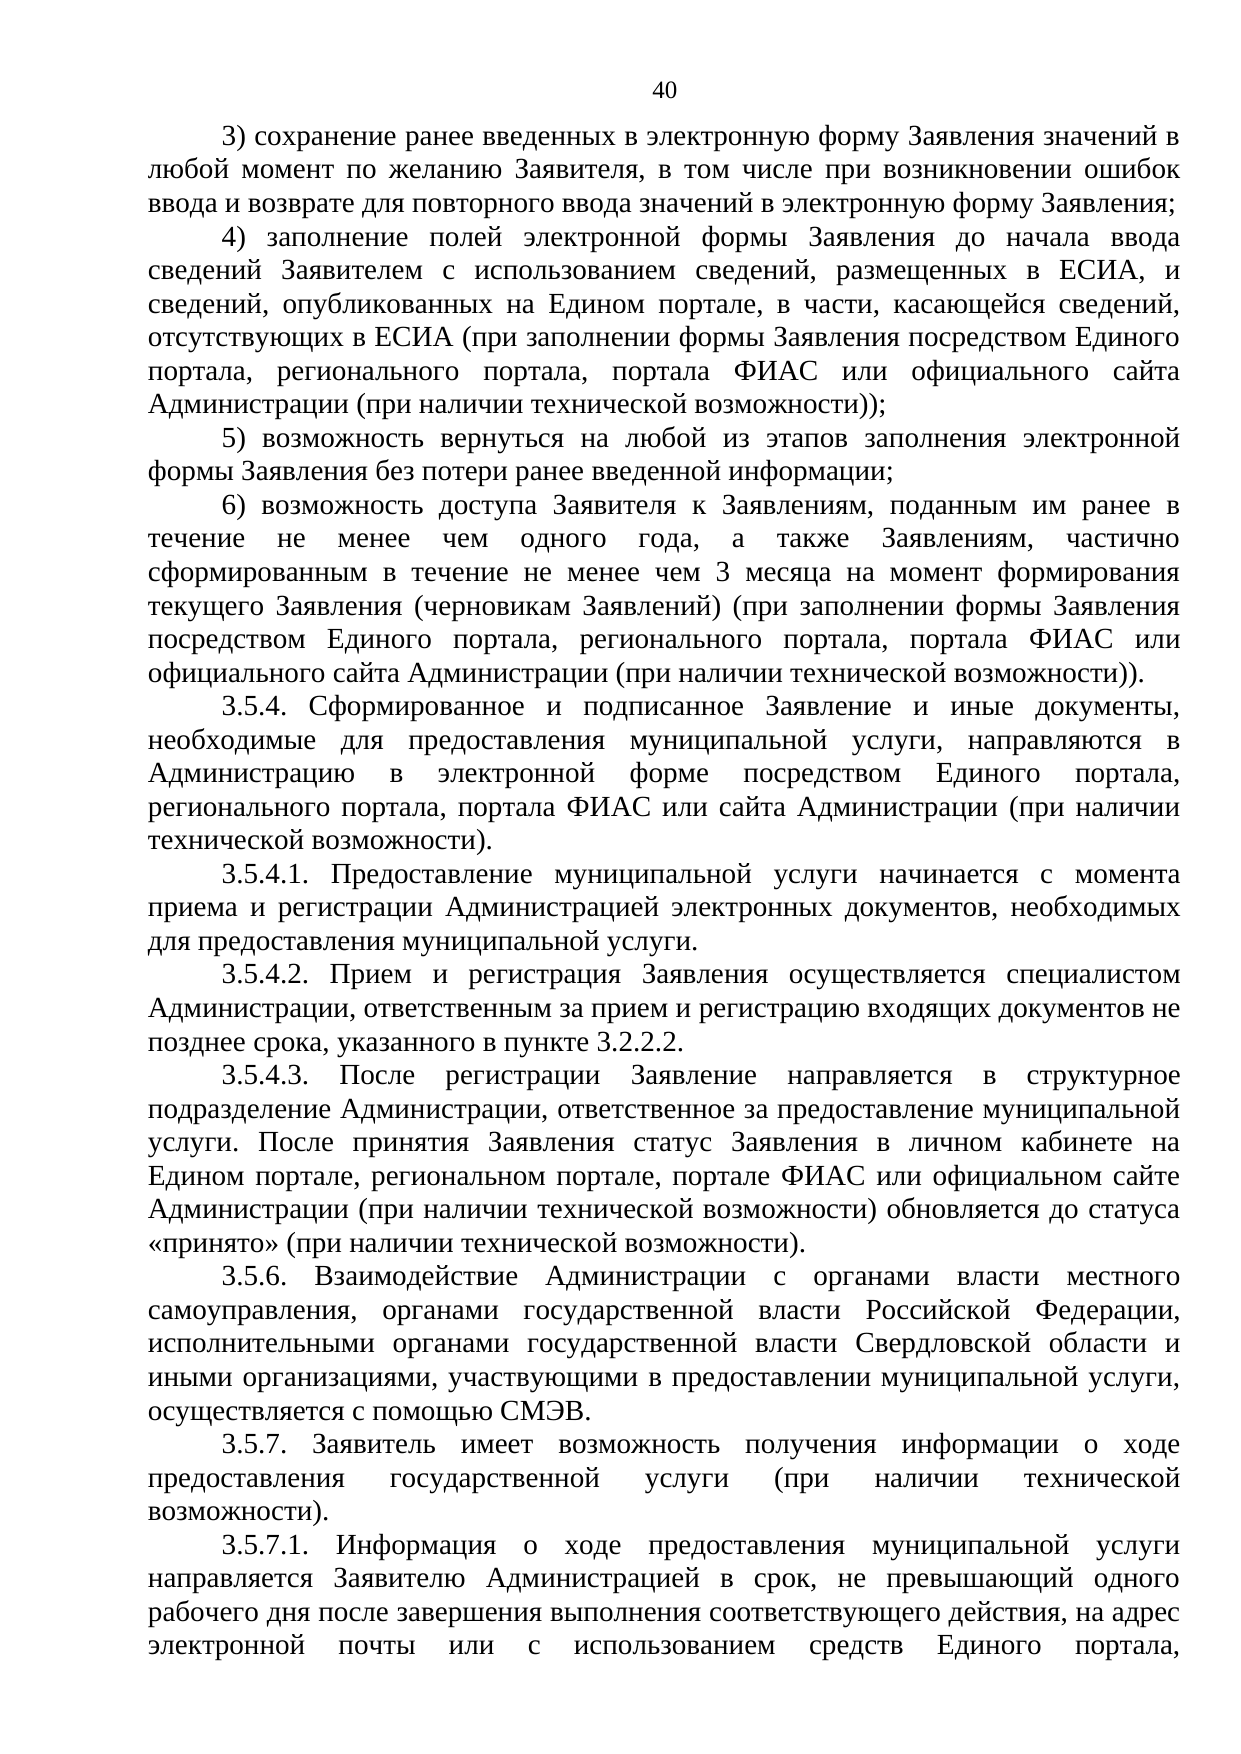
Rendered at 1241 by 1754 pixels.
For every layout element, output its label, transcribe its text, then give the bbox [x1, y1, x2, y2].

text 6) возможность доступа Заявителя к Заявлениям, поданным им ранее в течение не менее чем одного года, а также Заявлениям, частично сформированным в течение не менее чем 3 месяца на момент формирования текущего Заявления (черновикам Заявлений) (при заполнении формы Заявления посредством Единого портала, регионального портала, портала ФИАС или официального сайта Администрации (при наличии технической возможности)). [148, 487, 1181, 688]
text 4) заполнение полей электронной формы Заявления до начала ввода сведений Заявителем с использованием сведений, размещенных в ЕСИА, и сведений, опубликованных на Едином портале, в части, касающейся сведений, отсутствующих в ЕСИА (при заполнении формы Заявления посредством Единого портала, регионального портала, портала ФИАС или официального сайта Администрации (при наличии технической возможности)); [148, 219, 1181, 420]
text 3.5.7.1. Информация о ходе предоставления муниципальной услуги направляется Заявителю Администрацией в срок, не превышающий одного рабочего дня после завершения выполнения соответствующего действия, на адрес электронной почты или с использованием средств Единого портала, [148, 1527, 1181, 1661]
text 3.5.6. Взаимодействие Администрации с органами власти местного самоуправления, органами государственной власти Российской Федерации, исполнительными органами государственной власти Свердловской области и иными организациями, участвующими в предоставлении муниципальной услуги, осуществляется с помощью СМЭВ. [148, 1258, 1181, 1426]
text 5) возможность вернуться на любой из этапов заполнения электронной формы Заявления без потери ранее введенной информации; [148, 420, 1181, 487]
text 3.5.4. Сформированное и подписанное Заявление и иные документы, необходимые для предоставления муниципальной услуги, направляются в Администрацию в электронной форме посредством Единого портала, регионального портала, портала ФИАС или сайта Администрации (при наличии технической возможности). [148, 688, 1181, 856]
text 3.5.4.2. Прием и регистрация Заявления осуществляется специалистом Администрации, ответственным за прием и регистрацию входящих документов не позднее срока, указанного в пункте 3.2.2.2. [148, 957, 1181, 1057]
text 3.5.4.3. После регистрации Заявление направляется в структурное подразделение Администрации, ответственное за предоставление муниципальной услуги. После принятия Заявления статус Заявления в личном кабинете на Едином портале, региональном портале, портале ФИАС или официальном сайте Администрации (при наличии технической возможности) обновляется до статуса «принято» (при наличии технической возможности). [148, 1057, 1181, 1258]
text 3) сохранение ранее введенных в электронную форму Заявления значений в любой момент по желанию Заявителя, в том числе при возникновении ошибок ввода и возврате для повторного ввода значений в электронную форму Заявления; [148, 118, 1181, 219]
text 3.5.4.1. Предоставление муниципальной услуги начинается с момента приема и регистрации Администрацией электронных документов, необходимых для предоставления муниципальной услуги. [148, 856, 1181, 957]
text 3.5.7. Заявитель имеет возможность получения информации о ходе предоставления государственной услуги (при наличии технической возможности). [148, 1426, 1181, 1527]
